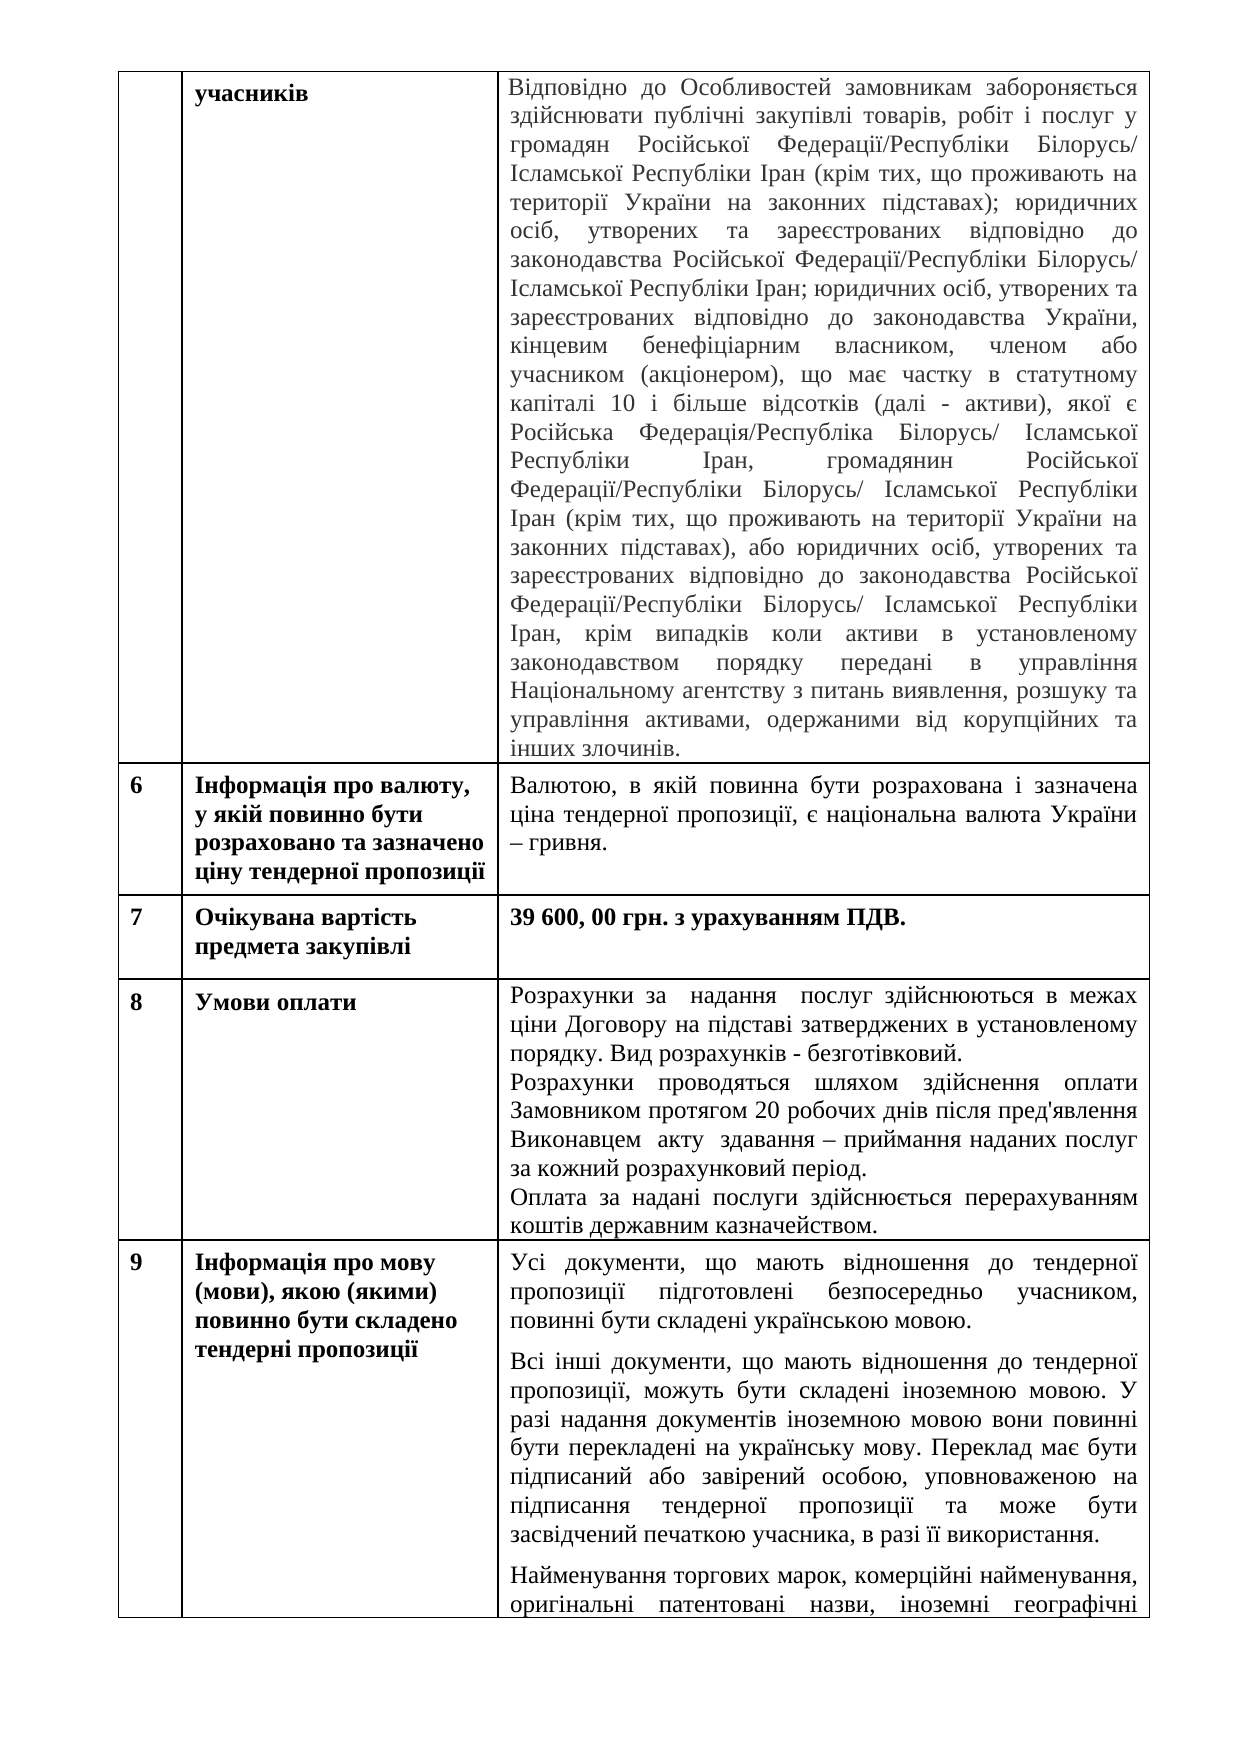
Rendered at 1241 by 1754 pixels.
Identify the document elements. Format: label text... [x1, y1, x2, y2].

table_cell учасників [183, 72, 497, 762]
table_cell Розрахунки за надання послуг здійснюються в межах ціни Договору на підставі затверджених в установленому порядку. Вид розрахунків - безготівковий. Розрахунки проводяться шляхом здійснення оплати Замовником протягом 20 робочих днів після пред'явлення Виконавцем акту здавання – приймання наданих послуг за кожний розрахунковий період. Оплата за надані послуги здійснюється перерахуванням коштів державним казначейством. [499, 980, 1149, 1239]
table_cell [119, 72, 181, 762]
table_cell 6 [119, 764, 181, 894]
table_cell 39 600, 00 грн. з урахуванням ПДВ. [499, 896, 1149, 978]
table_cell Усі документи, що мають відношення до тендерної пропозиції підготовлені безпосередньо учасником, повинні бути складені українською мовою. Всі інші документи, що мають відношення до тендерної пропозиції, можуть бути складені іноземною мовою. У разі надання документів іноземною мовою вони повинні бути перекладені на українську мову. Переклад має бути підписаний або завірений особою, уповноваженою на підписання тендерної пропозиції та може бути засвідчений печаткою учасника, в разі її використання. Найменування торгових марок, комерційні найменування, оригінальні патентовані назви, іноземні географічні [499, 1241, 1149, 1617]
table_cell 7 [119, 896, 181, 978]
table_cell Очікувана вартість предмета закупівлі [183, 896, 497, 978]
table_cell 8 [119, 980, 181, 1239]
table_cell Інформація про мову (мови), якою (якими) повинно бути складено тендерні пропозиції [183, 1241, 497, 1617]
table_cell Інформація про валюту, у якій повинно бути розраховано та зазначено ціну тендерної пропозиції [183, 764, 497, 894]
table_cell Валютою, в якій повинна бути розрахована і зазначена ціна тендерної пропозиції, є національна валюта України – гривня. [499, 764, 1149, 894]
table_cell Відповідно до Особливостей замовникам забороняється здійснювати публічні закупівлі товарів, робіт і послуг у громадян Російської Федерації/Республіки Білорусь/ Ісламської Республіки Іран (крім тих, що проживають на території України на законних підставах); юридичних осіб, утворених та зареєстрованих відповідно до законодавства Російської Федерації/Республіки Білорусь/ Ісламської Республіки Іран; юридичних осіб, утворених та зареєстрованих відповідно до законодавства України, кінцевим бенефіціарним власником, членом або учасником (акціонером), що має частку в статутному капіталі 10 і більше відсотків (далі - активи), якої є Російська Федерація/Республіка Білорусь/ Ісламської Республіки Іран, громадянин Російської Федерації/Республіки Білорусь/ Ісламської Республіки Іран (крім тих, що проживають на території України на законних підставах), або юридичних осіб, утворених та зареєстрованих відповідно до законодавства Російської Федерації/Республіки Білорусь/ Ісламської Республіки Іран, крім випадків коли активи в установленому законодавством порядку передані в управління Національному агентству з питань виявлення, розшуку та управління активами, одержаними від корупційних та інших злочинів. [499, 72, 1149, 762]
table_cell Умови оплати [183, 980, 497, 1239]
table_cell 9 [119, 1241, 181, 1617]
